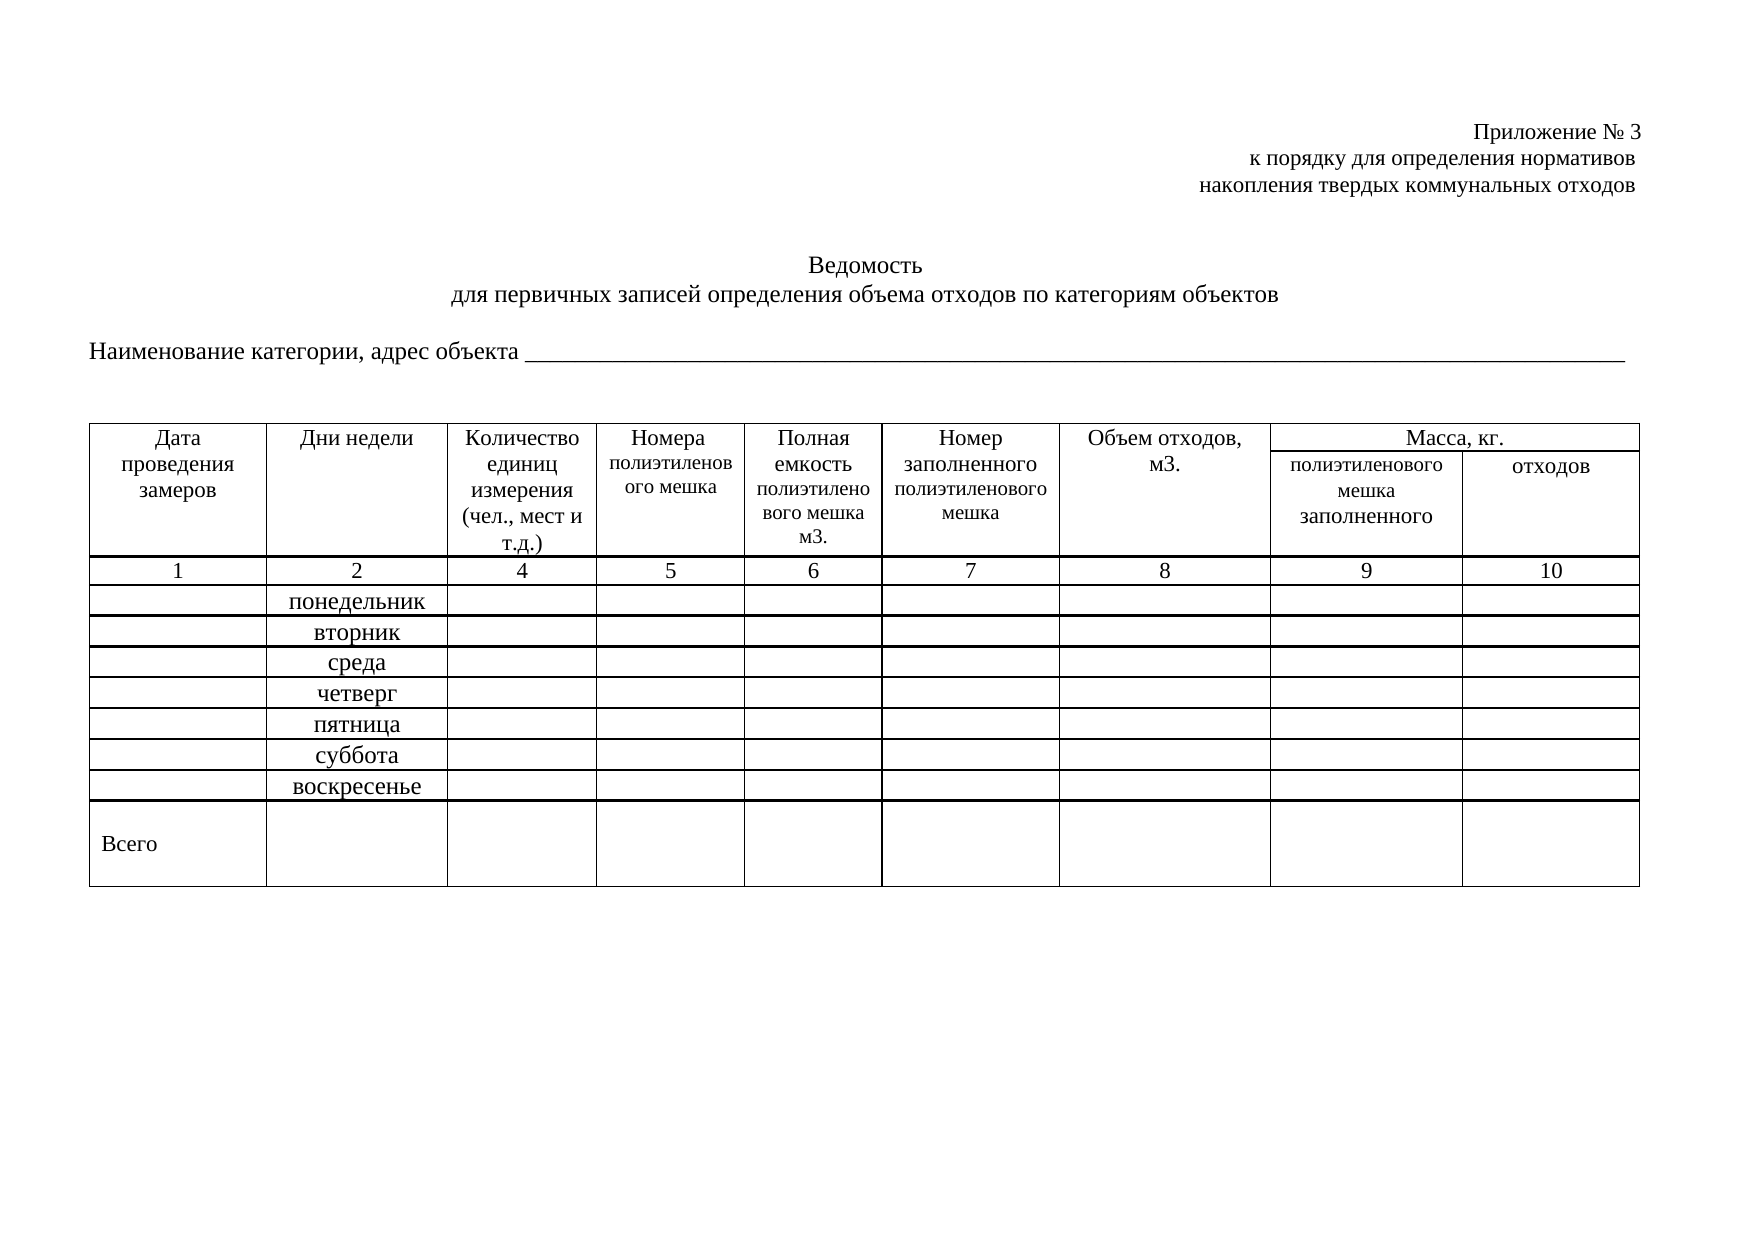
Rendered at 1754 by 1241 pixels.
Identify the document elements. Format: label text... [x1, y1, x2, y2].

table_cell [597, 648, 744, 676]
table_cell [1463, 586, 1639, 614]
table_cell [597, 709, 744, 738]
table_cell 5 [597, 558, 744, 584]
table_cell 10 [1463, 558, 1639, 584]
table_cell [1060, 678, 1270, 707]
table_cell 2 [267, 558, 447, 584]
table_cell суббота [267, 740, 447, 769]
table_cell [448, 709, 596, 738]
text Приложение № 3 [1162, 118, 1642, 144]
table_cell 4 [448, 558, 596, 584]
table_cell четверг [267, 678, 447, 707]
table_cell понедельник [267, 586, 447, 614]
table_cell [883, 740, 1059, 769]
table_cell [448, 740, 596, 769]
table_header Дни недели [267, 424, 447, 555]
table_cell [883, 648, 1059, 676]
table_cell отходов [1463, 452, 1639, 555]
table_cell воскресенье [267, 771, 447, 799]
table_cell [1271, 771, 1462, 799]
table_cell [90, 617, 266, 645]
table_cell [448, 802, 596, 886]
table_cell [745, 617, 881, 645]
text Ведомость [89, 250, 1642, 279]
table_cell [1463, 678, 1639, 707]
table_cell полиэтиленового мешка заполненного [1271, 452, 1462, 555]
table_cell [448, 648, 596, 676]
table_header Дата проведения замеров [90, 424, 266, 555]
table_cell [1463, 709, 1639, 738]
table_cell [1271, 740, 1462, 769]
table_cell [883, 771, 1059, 799]
table_cell [90, 740, 266, 769]
table_cell [1463, 771, 1639, 799]
table_cell [1463, 648, 1639, 676]
table_cell [597, 740, 744, 769]
table_cell [1271, 678, 1462, 707]
table_cell [1271, 709, 1462, 738]
table_cell [597, 802, 744, 886]
table_header Номер заполненного полиэтиленового мешка [883, 424, 1059, 555]
table_cell [1060, 586, 1270, 614]
table_cell [1271, 617, 1462, 645]
table_cell [448, 617, 596, 645]
table_cell [1060, 771, 1270, 799]
table_cell [745, 678, 881, 707]
text накопления твердых коммунальных отходов [797, 171, 1642, 197]
table_cell [597, 771, 744, 799]
text Наименование категории, адрес объекта ________________________________________________________________________________________ [89, 336, 1642, 365]
table_cell [1060, 648, 1270, 676]
table_cell [90, 648, 266, 676]
table_header Объем отходов, м3. [1060, 424, 1270, 555]
table_cell [448, 586, 596, 614]
table_cell Всего [90, 802, 266, 886]
table_header Полная емкость полиэтиленового мешка м3. [745, 424, 881, 555]
table_cell вторник [267, 617, 447, 645]
table_cell [745, 802, 881, 886]
table_cell [883, 709, 1059, 738]
table_header Количество единиц измерения (чел., мест и т.д.) [448, 424, 596, 555]
table_cell [1060, 617, 1270, 645]
table_cell [597, 678, 744, 707]
table_cell [1271, 586, 1462, 614]
table_cell [90, 771, 266, 799]
table_cell [90, 586, 266, 614]
table_cell [1271, 648, 1462, 676]
table_cell [745, 771, 881, 799]
table_cell [883, 802, 1059, 886]
table_cell [745, 709, 881, 738]
table_cell [1271, 802, 1462, 886]
text для первичных записей определения объема отходов по категориям объектов [89, 279, 1642, 307]
table_cell [597, 617, 744, 645]
table_cell [90, 709, 266, 738]
table_cell [883, 586, 1059, 614]
table_cell 1 [90, 558, 266, 584]
table_cell [1060, 709, 1270, 738]
table_cell 8 [1060, 558, 1270, 584]
table_cell [267, 802, 447, 886]
table_cell [883, 617, 1059, 645]
table_cell [883, 678, 1059, 707]
table_cell 9 [1271, 558, 1462, 584]
table_header Масса, кг. [1271, 424, 1639, 450]
table_cell [745, 648, 881, 676]
table_cell [745, 740, 881, 769]
table_cell [448, 771, 596, 799]
table_cell [1463, 802, 1639, 886]
table_cell среда [267, 648, 447, 676]
table_cell [90, 678, 266, 707]
table_cell [1463, 740, 1639, 769]
table_cell пятница [267, 709, 447, 738]
table_cell [1060, 802, 1270, 886]
table_cell [1463, 617, 1639, 645]
text к порядку для определения нормативов [797, 144, 1642, 171]
table_cell [597, 586, 744, 614]
table_header Номера полиэтиленового мешка [597, 424, 744, 555]
table_cell 7 [883, 558, 1059, 584]
table_cell [448, 678, 596, 707]
table_cell 6 [745, 558, 881, 584]
table_cell [1060, 740, 1270, 769]
table_cell [745, 586, 881, 614]
